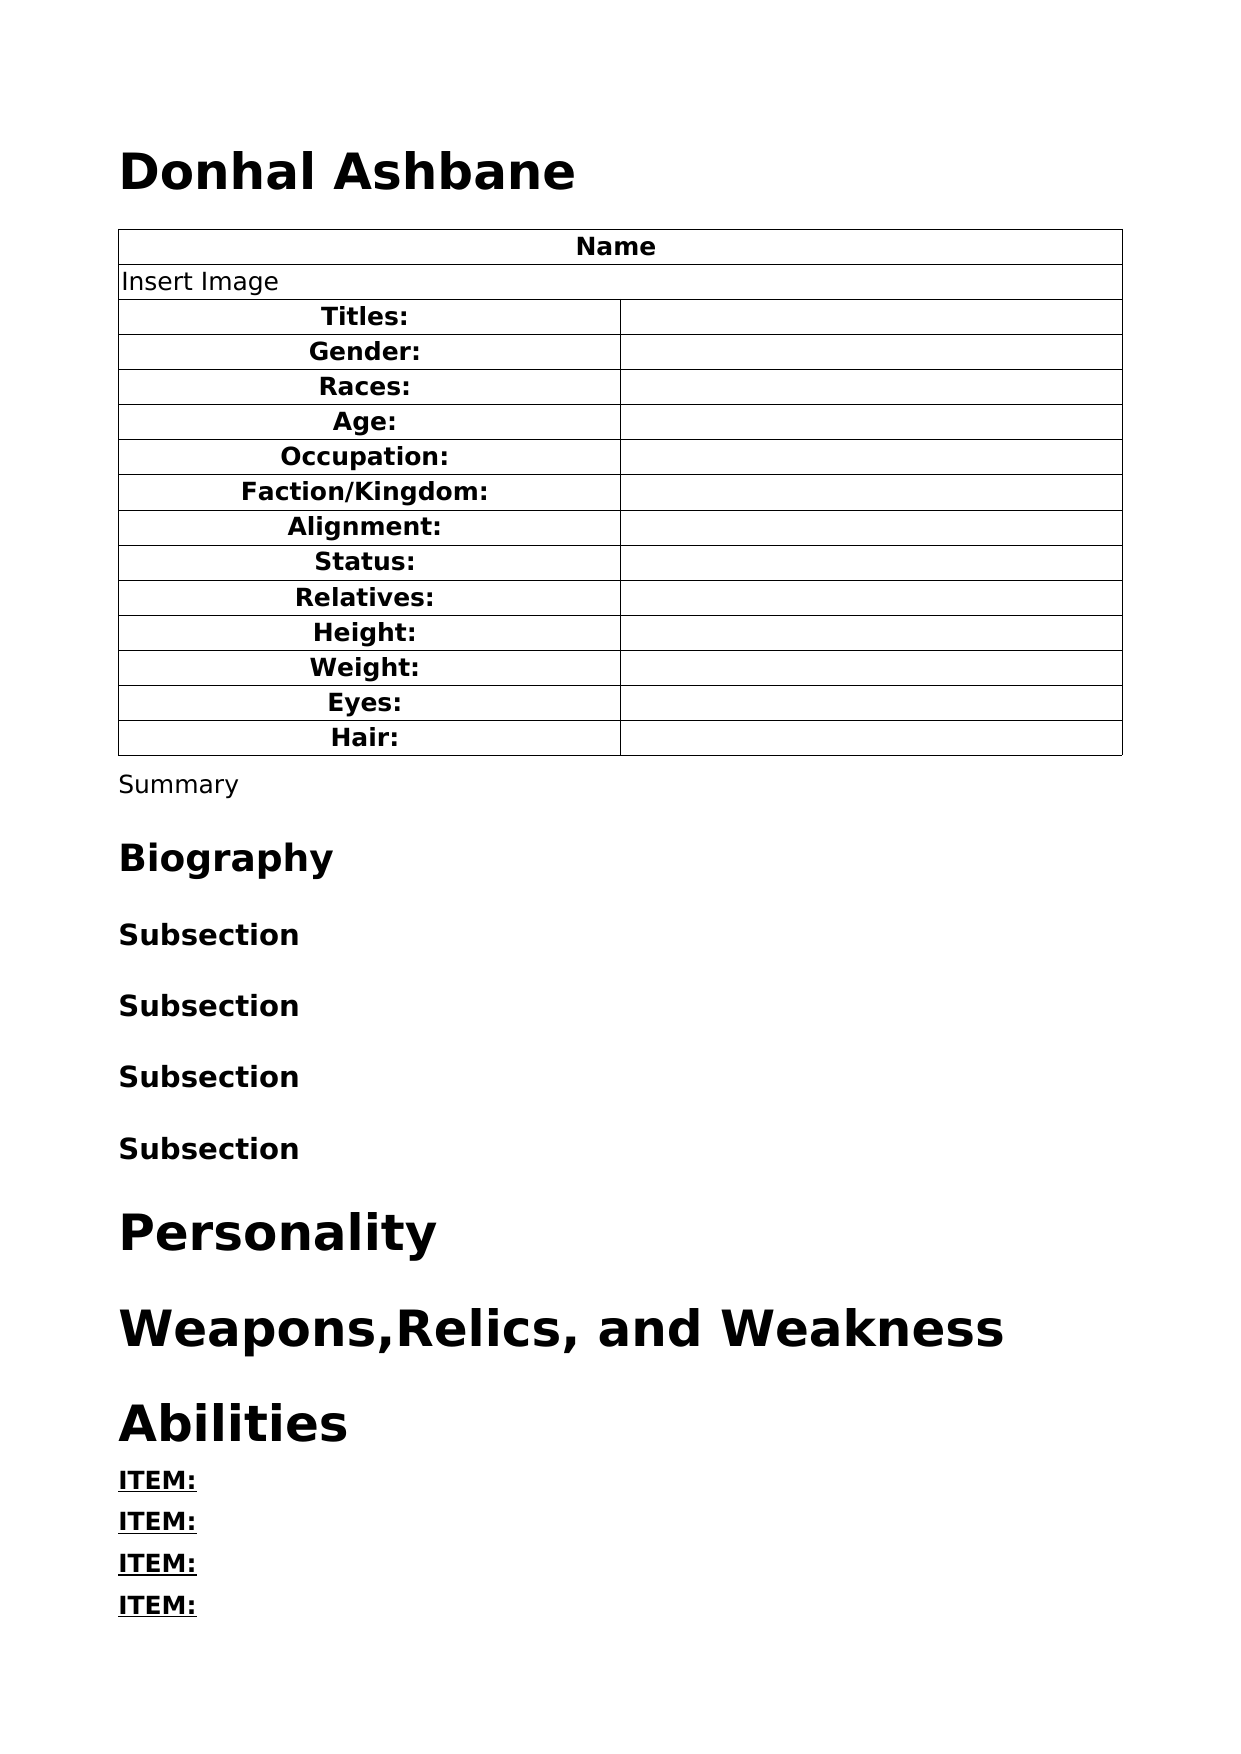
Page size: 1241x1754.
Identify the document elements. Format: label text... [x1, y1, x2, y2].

table_cell Height: [119, 616, 620, 650]
table_header Name [119, 230, 1122, 264]
table_cell Races: [119, 370, 620, 404]
table_cell Insert Image [119, 265, 1122, 299]
table_cell Status: [119, 546, 620, 580]
table_cell [621, 370, 1122, 404]
subtitle Subsection [118, 1061, 1122, 1095]
table_cell Weight: [119, 651, 620, 685]
subtitle Abilities [118, 1395, 1122, 1453]
table_cell [621, 581, 1122, 615]
table_cell [621, 651, 1122, 685]
subtitle Weapons,Relics, and Weakness [118, 1299, 1122, 1358]
table_cell [621, 721, 1122, 755]
subtitle Personality [118, 1204, 1122, 1262]
table_cell [621, 616, 1122, 650]
text ITEM: [118, 1591, 1122, 1620]
table_cell Occupation: [119, 440, 620, 474]
table_cell [621, 440, 1122, 474]
table_cell [621, 511, 1122, 544]
table_cell Relatives: [119, 581, 620, 615]
table_cell Gender: [119, 335, 620, 369]
table_cell [621, 546, 1122, 580]
text ITEM: [118, 1508, 1122, 1537]
subtitle Subsection [118, 918, 1122, 952]
table_cell [621, 475, 1122, 509]
table_cell [621, 405, 1122, 439]
table_cell Titles: [119, 300, 620, 334]
table_cell Hair: [119, 721, 620, 755]
text ITEM: [118, 1466, 1122, 1495]
subtitle Subsection [118, 1132, 1122, 1166]
table_cell Alignment: [119, 511, 620, 544]
subtitle Donhal Ashbane [118, 143, 1122, 201]
table_cell [621, 300, 1122, 334]
table_cell [621, 335, 1122, 369]
table_cell [621, 686, 1122, 720]
subtitle Subsection [118, 989, 1122, 1023]
subtitle Biography [118, 837, 1122, 880]
text Summary [118, 770, 1122, 799]
table_cell Age: [119, 405, 620, 439]
table_cell Eyes: [119, 686, 620, 720]
table_cell Faction/Kingdom: [119, 475, 620, 509]
text ITEM: [118, 1549, 1122, 1578]
